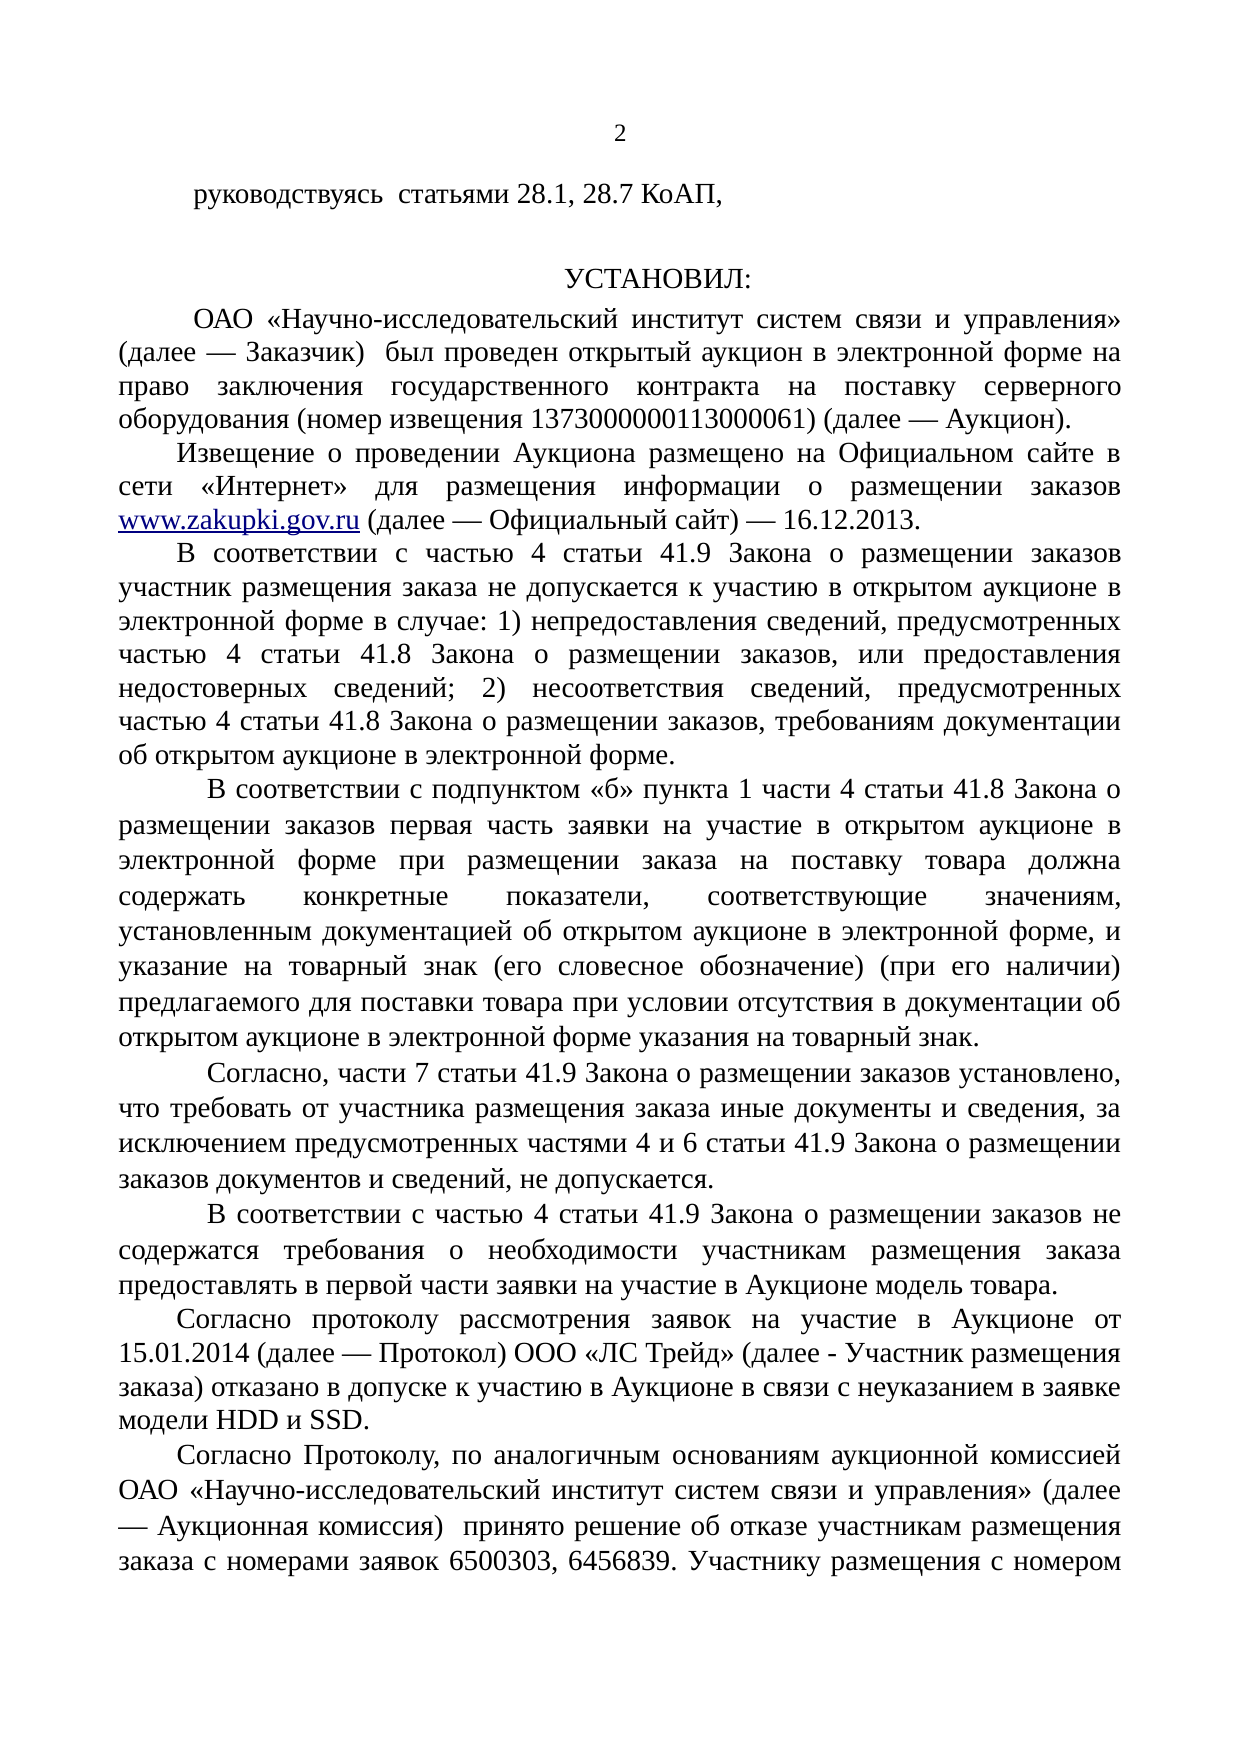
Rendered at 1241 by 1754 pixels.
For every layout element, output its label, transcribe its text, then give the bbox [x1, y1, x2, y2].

text В соответствии с подпунктом «б» пункта 1 части 4 статьи 41.8 Закона о размещении заказов первая часть заявки на участие в открытом аукционе в электронной форме при размещении заказа на поставку товара должна содержать конкретные показатели, соответствующие значениям, установленным документацией об открытом аукционе в электронной форме, и указание на товарный знак (его словесное обозначение) (при его наличии) предлагаемого для поставки товара при условии отсутствия в документации об открытом аукционе в электронной форме указания на товарный знак. [118, 770, 1122, 1054]
text Согласно протоколу рассмотрения заявок на участие в Аукционе от 15.01.2014 (далее — Протокол) ООО «ЛС Трейд» (далее - Участник размещения заказа) отказано в допуске к участию в Аукционе в связи с неуказанием в заявке модели HDD и SSD. [118, 1302, 1122, 1436]
text руководствуясь статьями 28.1, 28.7 КоАП, [118, 176, 1122, 210]
text ОАО «Научно-исследовательский институт систем связи и управления» (далее — Заказчик) был проведен открытый аукцион в электронной форме на право заключения государственного контракта на поставку серверного оборудования (номер извещения 1373000000113000061) (далее — Аукцион). [118, 301, 1122, 435]
text Согласно Протоколу, по аналогичным основаниям аукционной комиссией ОАО «Научно-исследовательский институт систем связи и управления» (далее — Аукционная комиссия) принято решение об отказе участникам размещения заказа с номерами заявок 6500303, 6456839. Участнику размещения с номером [118, 1436, 1122, 1577]
text В соответствии с частью 4 статьи 41.9 Закона о размещении заказов участник размещения заказа не допускается к участию в открытом аукционе в электронной форме в случае: 1) непредоставления сведений, предусмотренных частью 4 статьи 41.8 Закона о размещении заказов, или предоставления недостоверных сведений; 2) несоответствия сведений, предусмотренных частью 4 статьи 41.8 Закона о размещении заказов, требованиям документации об открытом аукционе в электронной форме. [118, 536, 1122, 770]
text В соответствии с частью 4 статьи 41.9 Закона о размещении заказов не содержатся требования о необходимости участникам размещения заказа предоставлять в первой части заявки на участие в Аукционе модель товара. [118, 1195, 1122, 1302]
text УСТАНОВИЛ: [118, 261, 1122, 295]
text Согласно, части 7 статьи 41.9 Закона о размещении заказов установлено, что требовать от участника размещения заказа иные документы и сведения, за исключением предусмотренных частями 4 и 6 статьи 41.9 Закона о размещении заказов документов и сведений, не допускается. [118, 1054, 1122, 1195]
text Извещение о проведении Аукциона размещено на Официальном сайте в сети «Интернет» для размещения информации о размещении заказов www.zakupki.gov.ru (далее — Официальный сайт) — 16.12.2013. [118, 435, 1122, 536]
